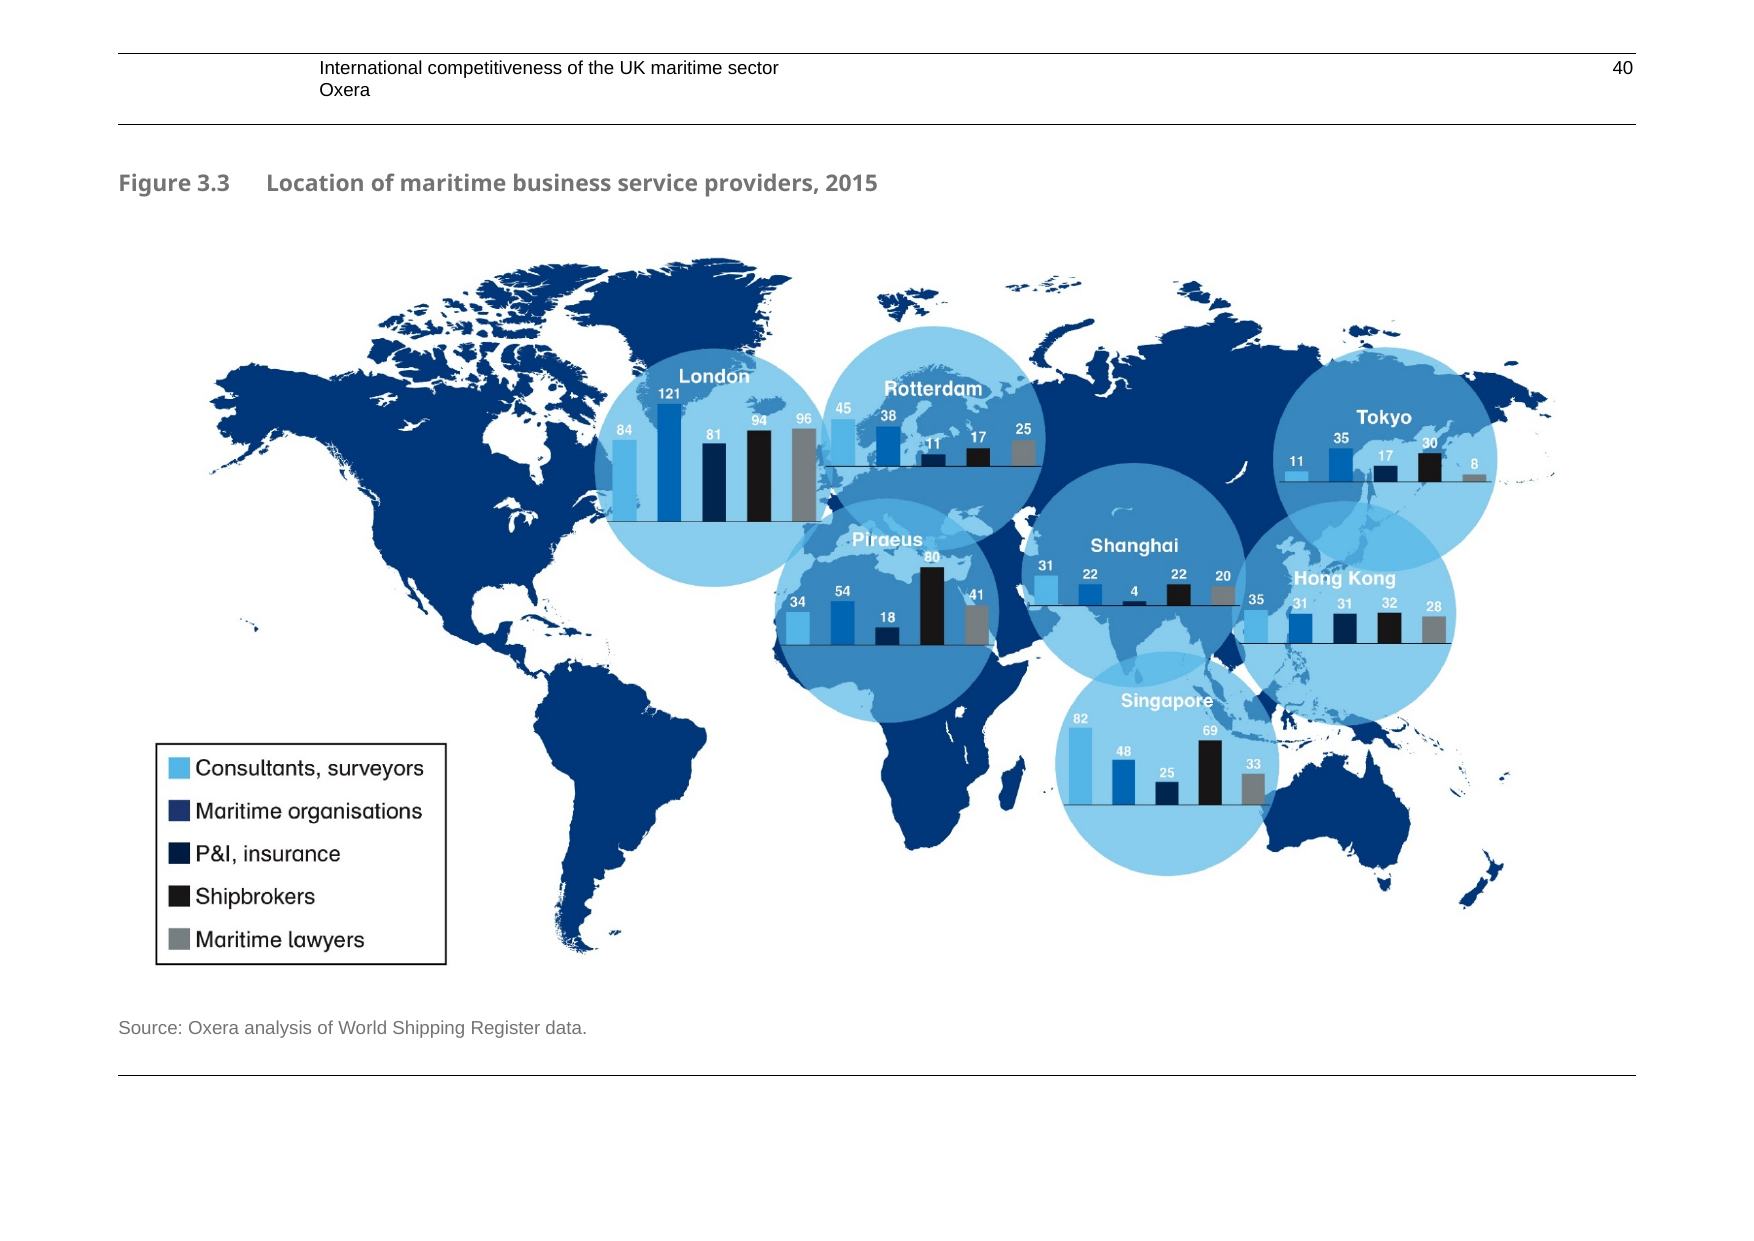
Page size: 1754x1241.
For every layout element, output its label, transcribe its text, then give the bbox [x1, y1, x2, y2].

text ­­ [118, 216, 1636, 998]
text Source: Oxera analysis of World Shipping Register data. [118, 1017, 1636, 1038]
text Figure 3.3 Location of maritime business service providers, 2015 [118, 166, 1636, 198]
